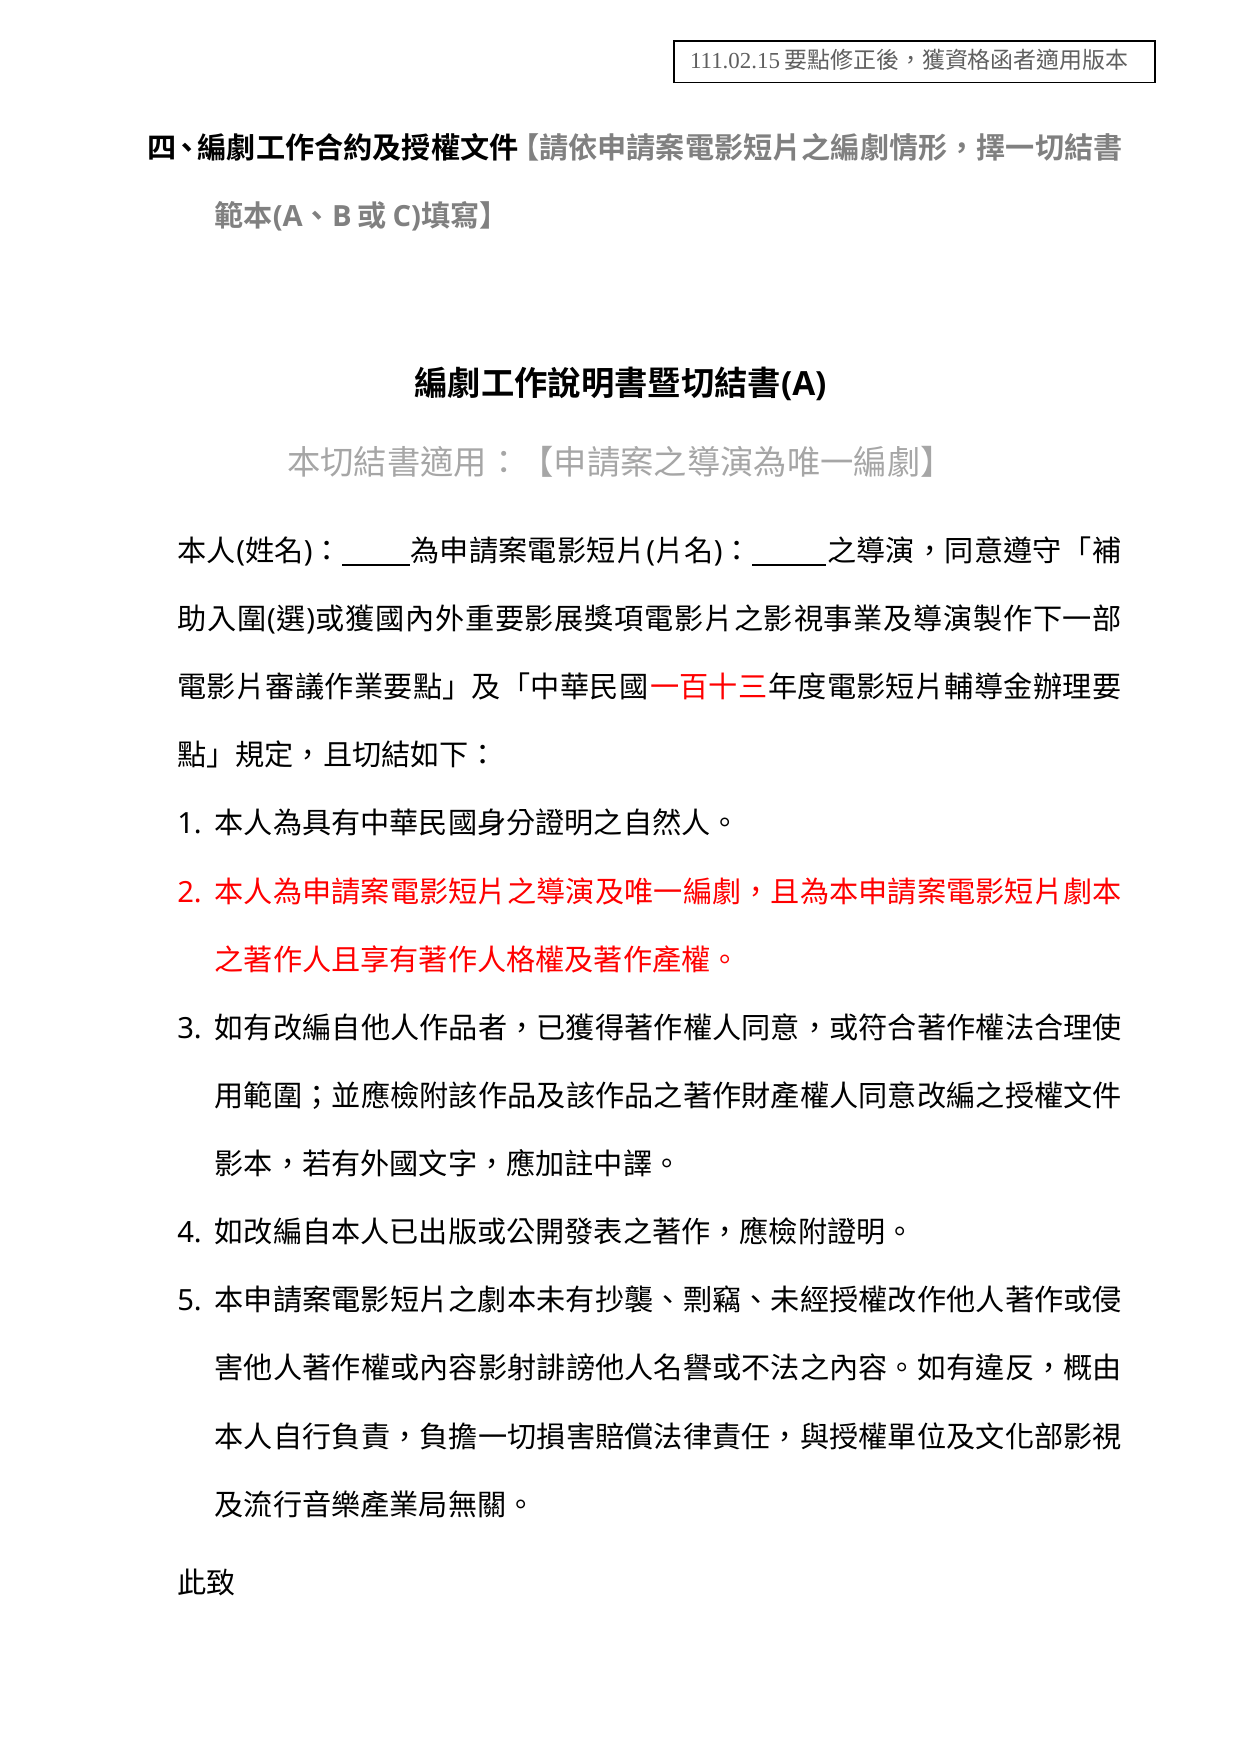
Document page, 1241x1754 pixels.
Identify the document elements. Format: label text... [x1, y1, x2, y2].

text 編劇工作說明書暨切結書(A) [74, 347, 1166, 415]
text 本人(姓名)： 為申請案電影短片(片名)： 之導演，同意遵守「補助入圍(選)或獲國內外重要影展獎項電影片之影視事業及導演製作下一部電影片審議作業要點」及「中華民國一百十三年度電影短片輔導金辦理要點」規定，且切結如下： [177, 515, 1122, 787]
list 如改編自本人已出版或公開發表之著作，應檢附證明。 [177, 1196, 1122, 1264]
text 本切結書適用：【申請案之導演為唯一編劇】 [74, 426, 1166, 494]
list 本人為具有中華民國身分證明之自然人。 [177, 787, 1122, 855]
list 如有改編自他人作品者，已獲得著作權人同意，或符合著作權法合理使用範圍；並應檢附該作品及該作品之著作財產權人同意改編之授權文件影本，若有外國文字，應加註中譯。 [177, 992, 1122, 1196]
text 此致 [177, 1547, 1166, 1615]
list 本人為申請案電影短片之導演及唯一編劇，且為本申請案電影短片劇本之著作人且享有著作人格權及著作產權。 [177, 855, 1122, 992]
text 四、編劇工作合約及授權文件【請依申請案電影短片之編劇情形，擇一切結書範本(A、B或C)填寫】 [148, 112, 1122, 248]
list 本申請案電影短片之劇本未有抄襲、剽竊、未經授權改作他人著作或侵害他人著作權或內容影射誹謗他人名譽或不法之內容。如有違反，概由本人自行負責，負擔一切損害賠償法律責任，與授權單位及文化部影視及流行音樂產業局無關。 [177, 1264, 1122, 1537]
